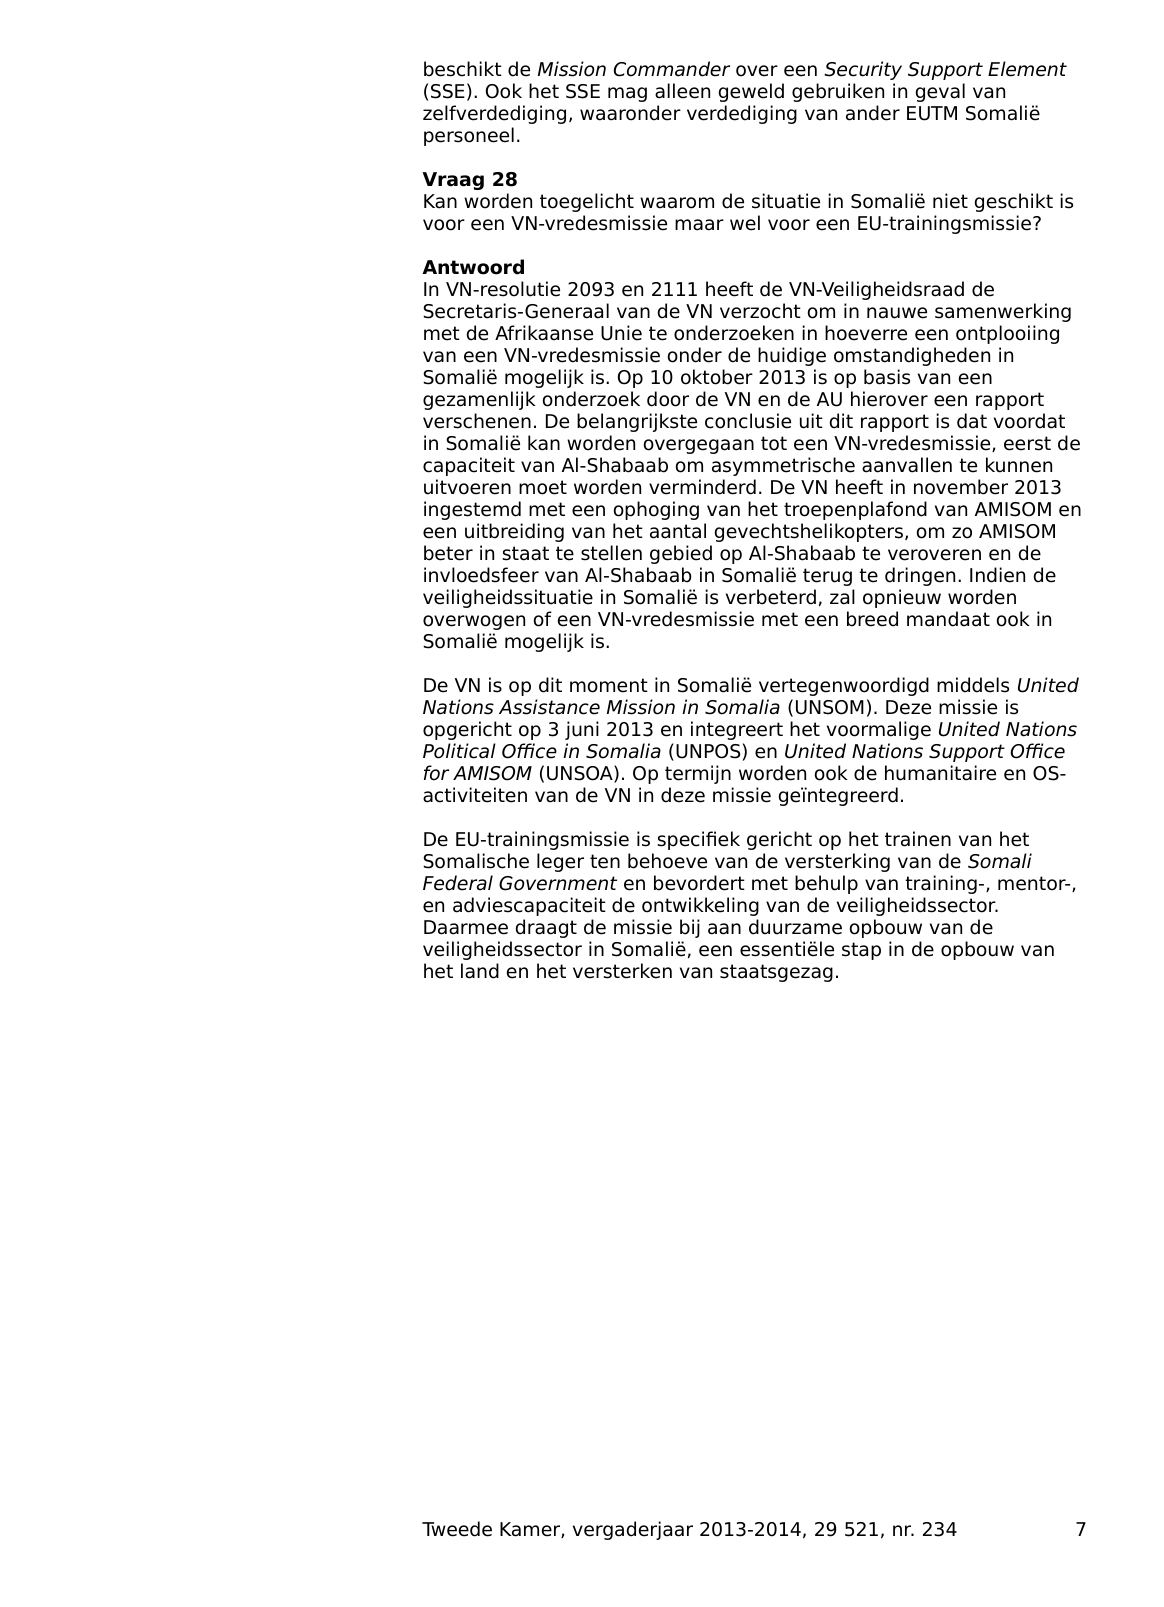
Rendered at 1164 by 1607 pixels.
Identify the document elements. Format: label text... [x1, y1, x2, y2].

text Kan worden toegelicht waarom de situatie in Somalië niet geschikt is voor een VN-vredesmissie maar wel voor een EU-trainingsmissie? [422, 191, 1087, 235]
text Vraag 28 [422, 169, 1087, 191]
text In VN-resolutie 2093 en 2111 heeft de VN-Veiligheidsraad de Secretaris-Generaal van de VN verzocht om in nauwe samenwerking met de Afrikaanse Unie te onderzoeken in hoeverre een ontplooiing van een VN-vredesmissie onder de huidige omstandigheden in Somalië mogelijk is. Op 10 oktober 2013 is op basis van een gezamenlijk onderzoek door de VN en de AU hierover een rapport verschenen. De belangrijkste conclusie uit dit rapport is dat voordat in Somalië kan worden overgegaan tot een VN-vredesmissie, eerst de capaciteit van Al-Shabaab om asymmetrische aanvallen te kunnen uitvoeren moet worden verminderd. De VN heeft in november 2013 ingestemd met een ophoging van het troepenplafond van AMISOM en een uitbreiding van het aantal gevechtshelikopters, om zo AMISOM beter in staat te stellen gebied op Al-Shabaab te veroveren en de invloedsfeer van Al-Shabaab in Somalië terug te dringen. Indien de veiligheidssituatie in Somalië is verbeterd, zal opnieuw worden overwogen of een VN-vredesmissie met een breed mandaat ook in Somalië mogelijk is. [422, 279, 1087, 653]
text beschikt de Mission Commander over een Security Support Element (SSE). Ook het SSE mag alleen geweld gebruiken in geval van zelfverdediging, waaronder verdediging van ander EUTM Somalië personeel. [422, 59, 1087, 147]
text Antwoord [422, 257, 1087, 279]
text De EU-trainingsmissie is specifiek gericht op het trainen van het Somalische leger ten behoeve van de versterking van de Somali Federal Government en bevordert met behulp van training-, mentor-, en adviescapaciteit de ontwikkeling van de veiligheidssector. Daarmee draagt de missie bij aan duurzame opbouw van de veiligheidssector in Somalië, een essentiële stap in de opbouw van het land en het versterken van staatsgezag. [422, 829, 1087, 983]
text De VN is op dit moment in Somalië vertegenwoordigd middels United Nations Assistance Mission in Somalia (UNSOM). Deze missie is opgericht op 3 juni 2013 en integreert het voormalige United Nations Political Office in Somalia (UNPOS) en United Nations Support Office for AMISOM (UNSOA). Op termijn worden ook de humanitaire en OS-activiteiten van de VN in deze missie geïntegreerd. [422, 675, 1087, 807]
